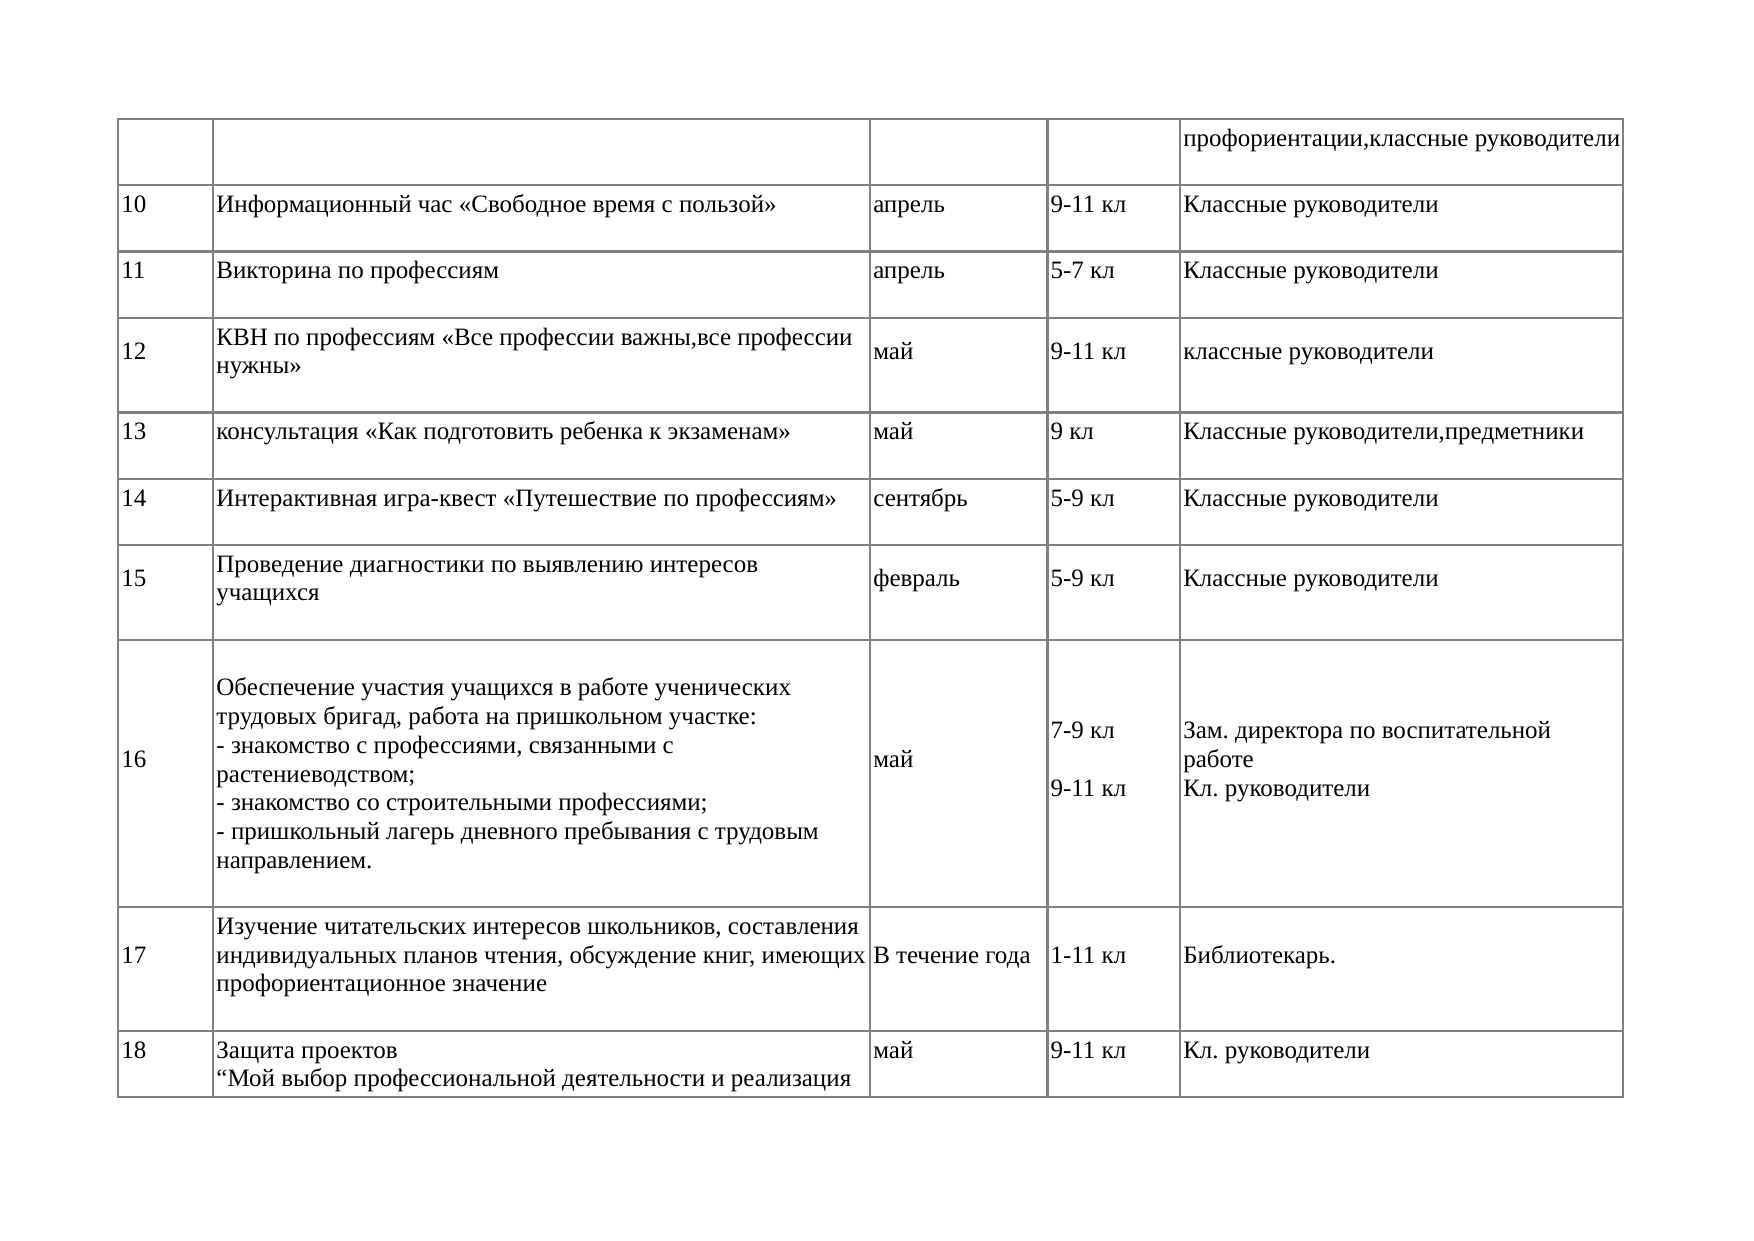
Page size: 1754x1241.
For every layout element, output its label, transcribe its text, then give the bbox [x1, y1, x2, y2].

table_cell 5-9 кл [1049, 546, 1179, 639]
table_cell 9-11 кл [1049, 319, 1179, 411]
table_cell Викторина по профессиям [214, 253, 869, 317]
table_cell классные руководители [1181, 319, 1622, 411]
table_cell Классные руководители [1181, 480, 1622, 544]
table_cell Библиотекарь. [1181, 908, 1622, 1030]
table_cell 9-11 кл [1049, 186, 1179, 250]
table_cell Информационный час «Свободное время с пользой» [214, 186, 869, 250]
table_cell Классные руководители [1181, 186, 1622, 250]
table_cell сентябрь [871, 480, 1046, 544]
table_cell Кл. руководители [1181, 1032, 1622, 1096]
table_cell 9 кл [1049, 414, 1179, 478]
table_cell 16 [119, 641, 212, 906]
table_cell 5-9 кл [1049, 480, 1179, 544]
table_cell февраль [871, 546, 1046, 639]
table_cell Проведение диагностики по выявлению интересов учащихся [214, 546, 869, 639]
table_cell [871, 120, 1046, 184]
table_cell 14 [119, 480, 212, 544]
table_cell май [871, 319, 1046, 411]
table_cell 18 [119, 1032, 212, 1096]
table_cell профориентации,классные руководители [1181, 120, 1622, 184]
table_cell 11 [119, 253, 212, 317]
table_cell май [871, 641, 1046, 906]
table_cell 15 [119, 546, 212, 639]
table_cell 7-9 кл 9-11 кл [1049, 641, 1179, 906]
table_cell [119, 120, 212, 184]
table_cell апрель [871, 253, 1046, 317]
table_cell 12 [119, 319, 212, 411]
table_cell Зам. директора по воспитательной работе Кл. руководители [1181, 641, 1622, 906]
table_cell 1-11 кл [1049, 908, 1179, 1030]
table_cell 9-11 кл [1049, 1032, 1179, 1096]
table_cell В течение года [871, 908, 1046, 1030]
table_cell 5-7 кл [1049, 253, 1179, 317]
table_cell Классные руководители,предметники [1181, 414, 1622, 478]
table_cell 17 [119, 908, 212, 1030]
table_cell [1049, 120, 1179, 184]
table_cell [214, 120, 869, 184]
table_cell Обеспечение участия учащихся в работе ученических трудовых бригад, работа на пришкольном участке: - знакомство с профессиями, связанными с растениеводством; - знакомство со строительными профессиями; - пришкольный лагерь дневного пребывания с трудовым направлением. [214, 641, 869, 906]
table_cell апрель [871, 186, 1046, 250]
table_cell КВН по профессиям «Все профессии важны,все профессии нужны» [214, 319, 869, 411]
table_cell Интерактивная игра-квест «Путешествие по профессиям» [214, 480, 869, 544]
table_cell Классные руководители [1181, 546, 1622, 639]
table_cell Классные руководители [1181, 253, 1622, 317]
table_cell 10 [119, 186, 212, 250]
table_cell Изучение читательских интересов школьников, составления индивидуальных планов чтения, обсуждение книг, имеющих профориентационное значение [214, 908, 869, 1030]
table_cell консультация «Как подготовить ребенка к экзаменам» [214, 414, 869, 478]
table_cell май [871, 414, 1046, 478]
table_cell май [871, 1032, 1046, 1096]
table_cell 13 [119, 414, 212, 478]
table_cell Защита проектов “Мой выбор профессиональной деятельности и реализация [214, 1032, 869, 1096]
